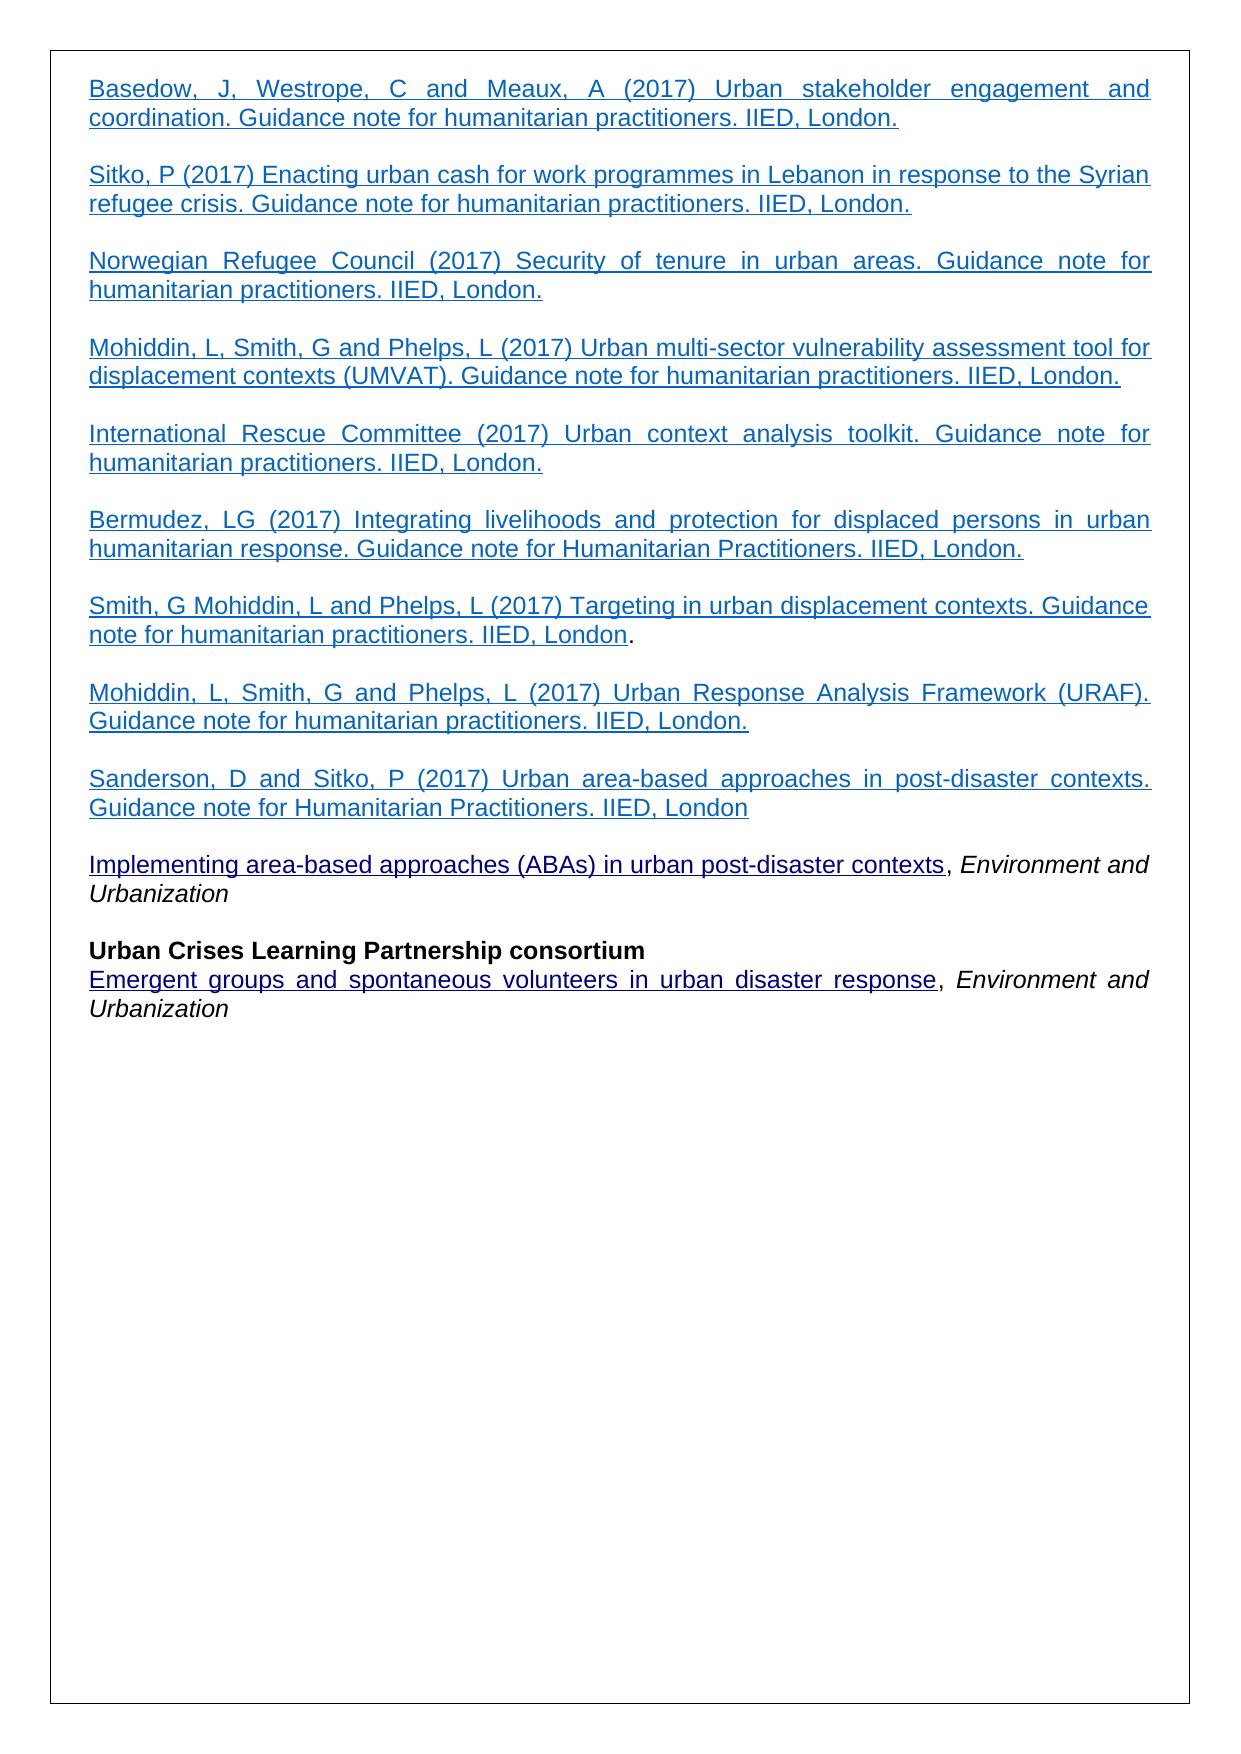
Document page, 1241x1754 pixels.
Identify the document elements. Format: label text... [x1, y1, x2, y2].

text International Rescue Committee (2017) Urban context analysis toolkit. Guidance note for humanitarian practitioners. IIED, London. [89, 419, 1152, 476]
text Urban Crises Learning Partnership consortium [89, 936, 1152, 965]
text humanitarian practitioners. IIED, London. [89, 273, 1152, 304]
text Norwegian Refugee Council (2017) Security of tenure in urban areas. Guidance note for [89, 246, 1152, 271]
text Sanderson, D and Sitko, P (2017) Urban area-based approaches in post-disaster contexts. [89, 764, 1152, 789]
text Smith, G Mohiddin, L and Phelps, L (2017) Targeting in urban displacement contexts. Guidance note for humanitarian practitioners. IIED, London. [89, 591, 1152, 649]
text displacement contexts (UMVAT). Guidance note for humanitarian practitioners. IIED, London. [89, 359, 1152, 390]
text Basedow, J, Westrope, C and Meaux, A (2017) Urban stakeholder engagement and coordination. Guidance note for humanitarian practitioners. IIED, London. [89, 74, 1152, 131]
text humanitarian response. Guidance note for Humanitarian Practitioners. IIED, London. [89, 531, 1152, 563]
text Guidance note for Humanitarian Practitioners. IIED, London [89, 790, 1152, 821]
text Sitko, P (2017) Enacting urban cash for work programmes in Lebanon in response to the Syrian refugee crisis. Guidance note for humanitarian practitioners. IIED, London. [89, 160, 1152, 218]
text Bermudez, LG (2017) Integrating livelihoods and protection for displaced persons in urban [89, 505, 1152, 530]
text Implementing area-based approaches (ABAs) in urban post-disaster contexts, Environment and Urbanization [89, 850, 1152, 908]
text Emergent groups and spontaneous volunteers in urban disaster response, Environment and Urbanization [89, 965, 1152, 1023]
text Mohiddin, L, Smith, G and Phelps, L (2017) Urban Response Analysis Framework (URAF). Guidance note for humanitarian practitioners. IIED, London. [89, 678, 1152, 735]
text Mohiddin, L, Smith, G and Phelps, L (2017) Urban multi-sector vulnerability assessment tool for [89, 333, 1152, 358]
